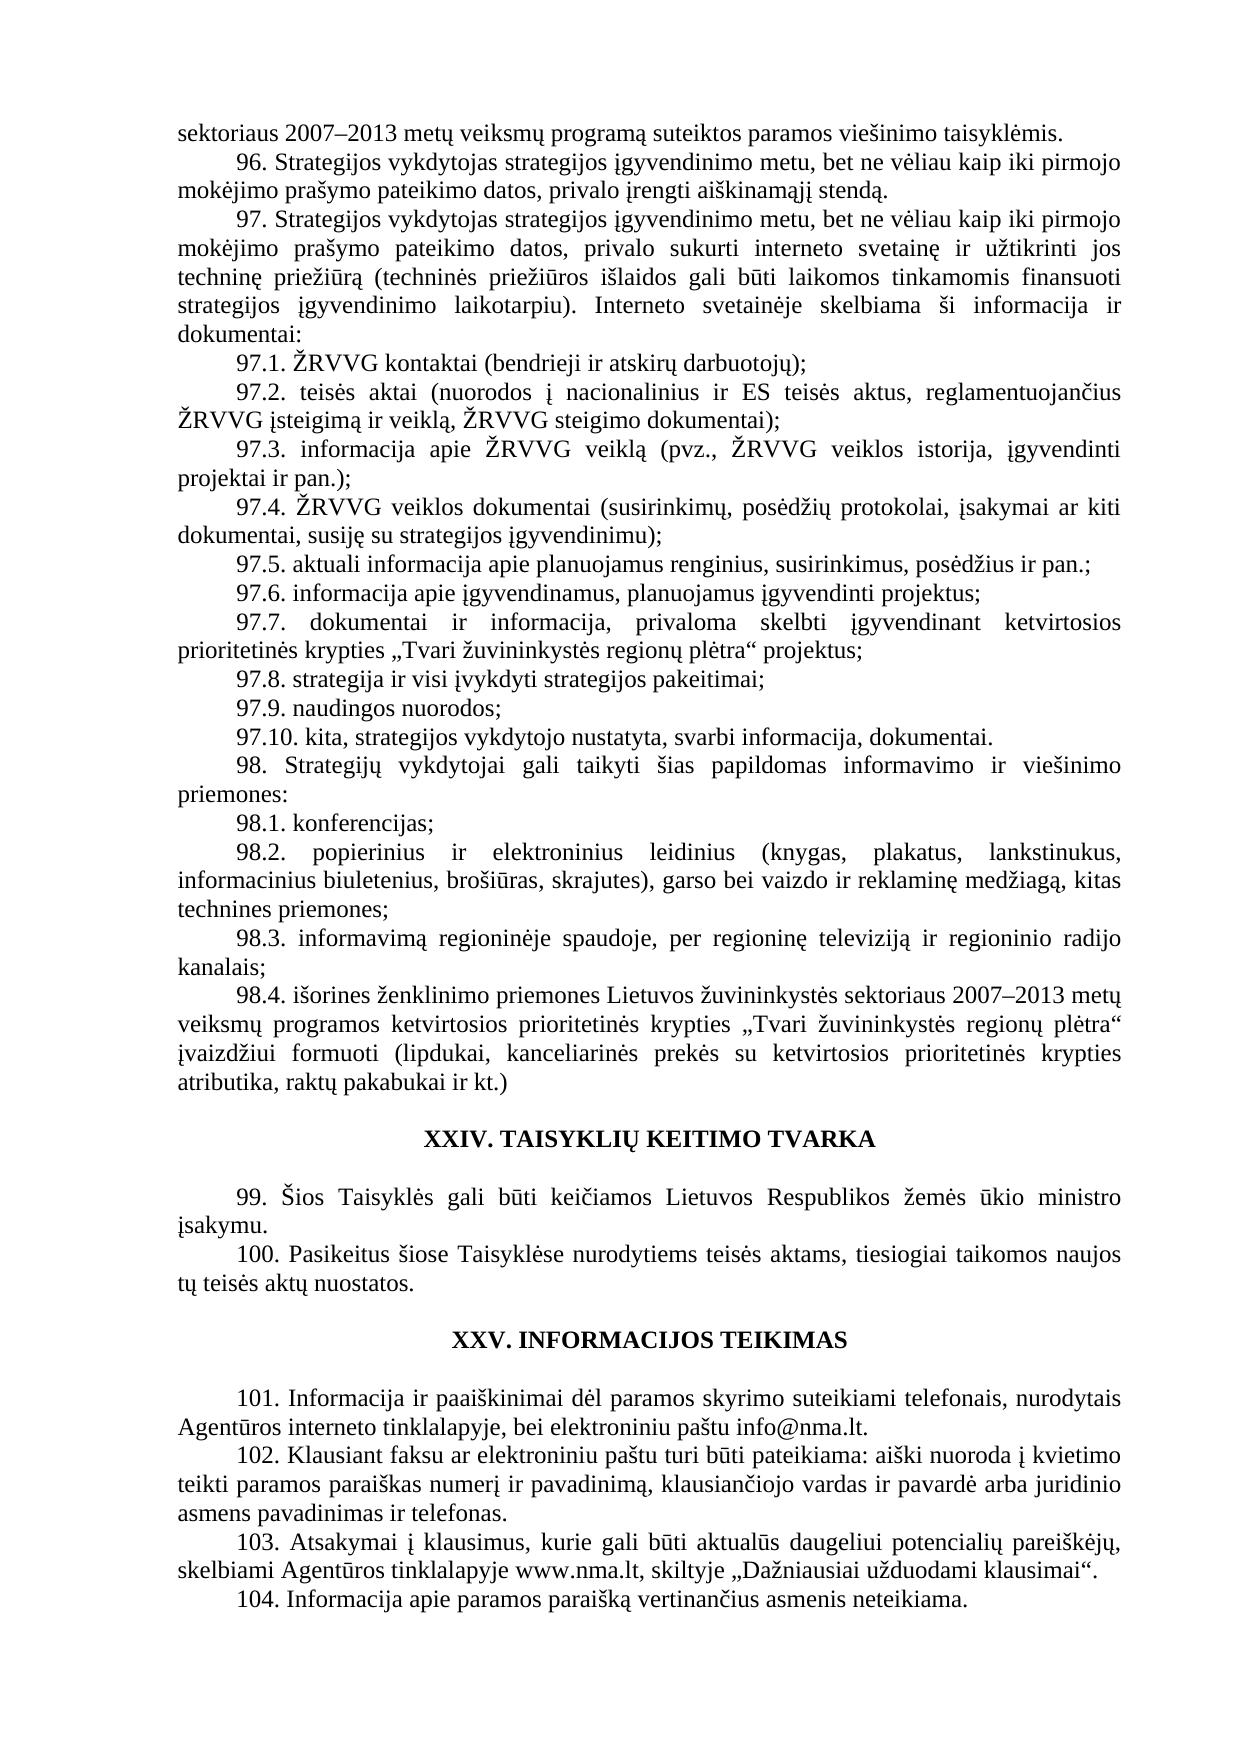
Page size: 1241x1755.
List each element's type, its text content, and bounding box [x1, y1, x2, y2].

text 98.4. išorines ženklinimo priemones Lietuvos žuvininkystės sektoriaus 2007–2013 metų veiksmų programos ketvirtosios prioritetinės krypties „Tvari žuvininkystės regionų plėtra“ įvaizdžiui formuoti (lipdukai, kanceliarinės prekės su ketvirtosios prioritetinės krypties atributika, raktų pakabukai ir kt.) [177, 981, 1122, 1096]
text 97.5. aktuali informacija apie planuojamus renginius, susirinkimus, posėdžius ir pan.; [177, 549, 1122, 578]
text 102. Klausiant faksu ar elektroniniu paštu turi būti pateikiama: aiški nuoroda į kvietimo teikti paramos paraiškas numerį ir pavadinimą, klausiančiojo vardas ir pavardė arba juridinio asmens pavadinimas ir telefonas. [177, 1441, 1122, 1527]
text sektoriaus 2007–2013 metų veiksmų programą suteiktos paramos viešinimo taisyklėmis. [177, 118, 1122, 147]
text 97. Strategijos vykdytojas strategijos įgyvendinimo metu, bet ne vėliau kaip iki pirmojo mokėjimo prašymo pateikimo datos, privalo sukurti interneto svetainę ir užtikrinti jos techninę priežiūrą (techninės priežiūros išlaidos gali būti laikomos tinkamomis finansuoti strategijos įgyvendinimo laikotarpiu). Interneto svetainėje skelbiama ši informacija ir dokumentai: [177, 204, 1122, 348]
text 98. Strategijų vykdytojai gali taikyti šias papildomas informavimo ir viešinimo priemones: [177, 751, 1122, 808]
text XXIV. TAISYKLIŲ KEITIMO TVARKA [177, 1124, 1122, 1153]
text 97.2. teisės aktai (nuorodos į nacionalinius ir ES teisės aktus, reglamentuojančius ŽRVVG įsteigimą ir veiklą, ŽRVVG steigimo dokumentai); [177, 377, 1122, 434]
text 97.6. informacija apie įgyvendinamus, planuojamus įgyvendinti projektus; [177, 578, 1122, 607]
text 96. Strategijos vykdytojas strategijos įgyvendinimo metu, bet ne vėliau kaip iki pirmojo mokėjimo prašymo pateikimo datos, privalo įrengti aiškinamąjį stendą. [177, 147, 1122, 204]
text 97.7. dokumentai ir informacija, privaloma skelbti įgyvendinant ketvirtosios prioritetinės krypties „Tvari žuvininkystės regionų plėtra“ projektus; [177, 607, 1122, 664]
text 97.1. ŽRVVG kontaktai (bendrieji ir atskirų darbuotojų); [177, 348, 1122, 377]
text 98.1. konferencijas; [177, 808, 1122, 837]
text 100. Pasikeitus šiose Taisyklėse nurodytiems teisės aktams, tiesiogiai taikomos naujos tų teisės aktų nuostatos. [177, 1239, 1122, 1297]
text 99. Šios Taisyklės gali būti keičiamos Lietuvos Respublikos žemės ūkio ministro įsakymu. [177, 1182, 1122, 1239]
text 98.2. popierinius ir elektroninius leidinius (knygas, plakatus, lankstinukus, informacinius biuletenius, brošiūras, skrajutes), garso bei vaizdo ir reklaminę medžiagą, kitas technines priemones; [177, 837, 1122, 923]
text XXV. INFORMACIJOS TEIKIMAS [177, 1326, 1122, 1354]
text 97.4. ŽRVVG veiklos dokumentai (susirinkimų, posėdžių protokolai, įsakymai ar kiti dokumentai, susiję su strategijos įgyvendinimu); [177, 492, 1122, 549]
text 98.3. informavimą regioninėje spaudoje, per regioninę televiziją ir regioninio radijo kanalais; [177, 923, 1122, 981]
text 97.10. kita, strategijos vykdytojo nustatyta, svarbi informacija, dokumentai. [177, 722, 1122, 751]
text 97.3. informacija apie ŽRVVG veiklą (pvz., ŽRVVG veiklos istorija, įgyvendinti projektai ir pan.); [177, 434, 1122, 492]
text 97.8. strategija ir visi įvykdyti strategijos pakeitimai; [177, 664, 1122, 693]
text 101. Informacija ir paaiškinimai dėl paramos skyrimo suteikiami telefonais, nurodytais Agentūros interneto tinklalapyje, bei elektroniniu paštu info@nma.lt. [177, 1383, 1122, 1441]
text 104. Informacija apie paramos paraišką vertinančius asmenis neteikiama. [177, 1584, 1122, 1613]
text 103. Atsakymai į klausimus, kurie gali būti aktualūs daugeliui potencialių pareiškėjų, skelbiami Agentūros tinklalapyje www.nma.lt, skiltyje „Dažniausiai užduodami klausimai“. [177, 1527, 1122, 1584]
text 97.9. naudingos nuorodos; [177, 693, 1122, 722]
